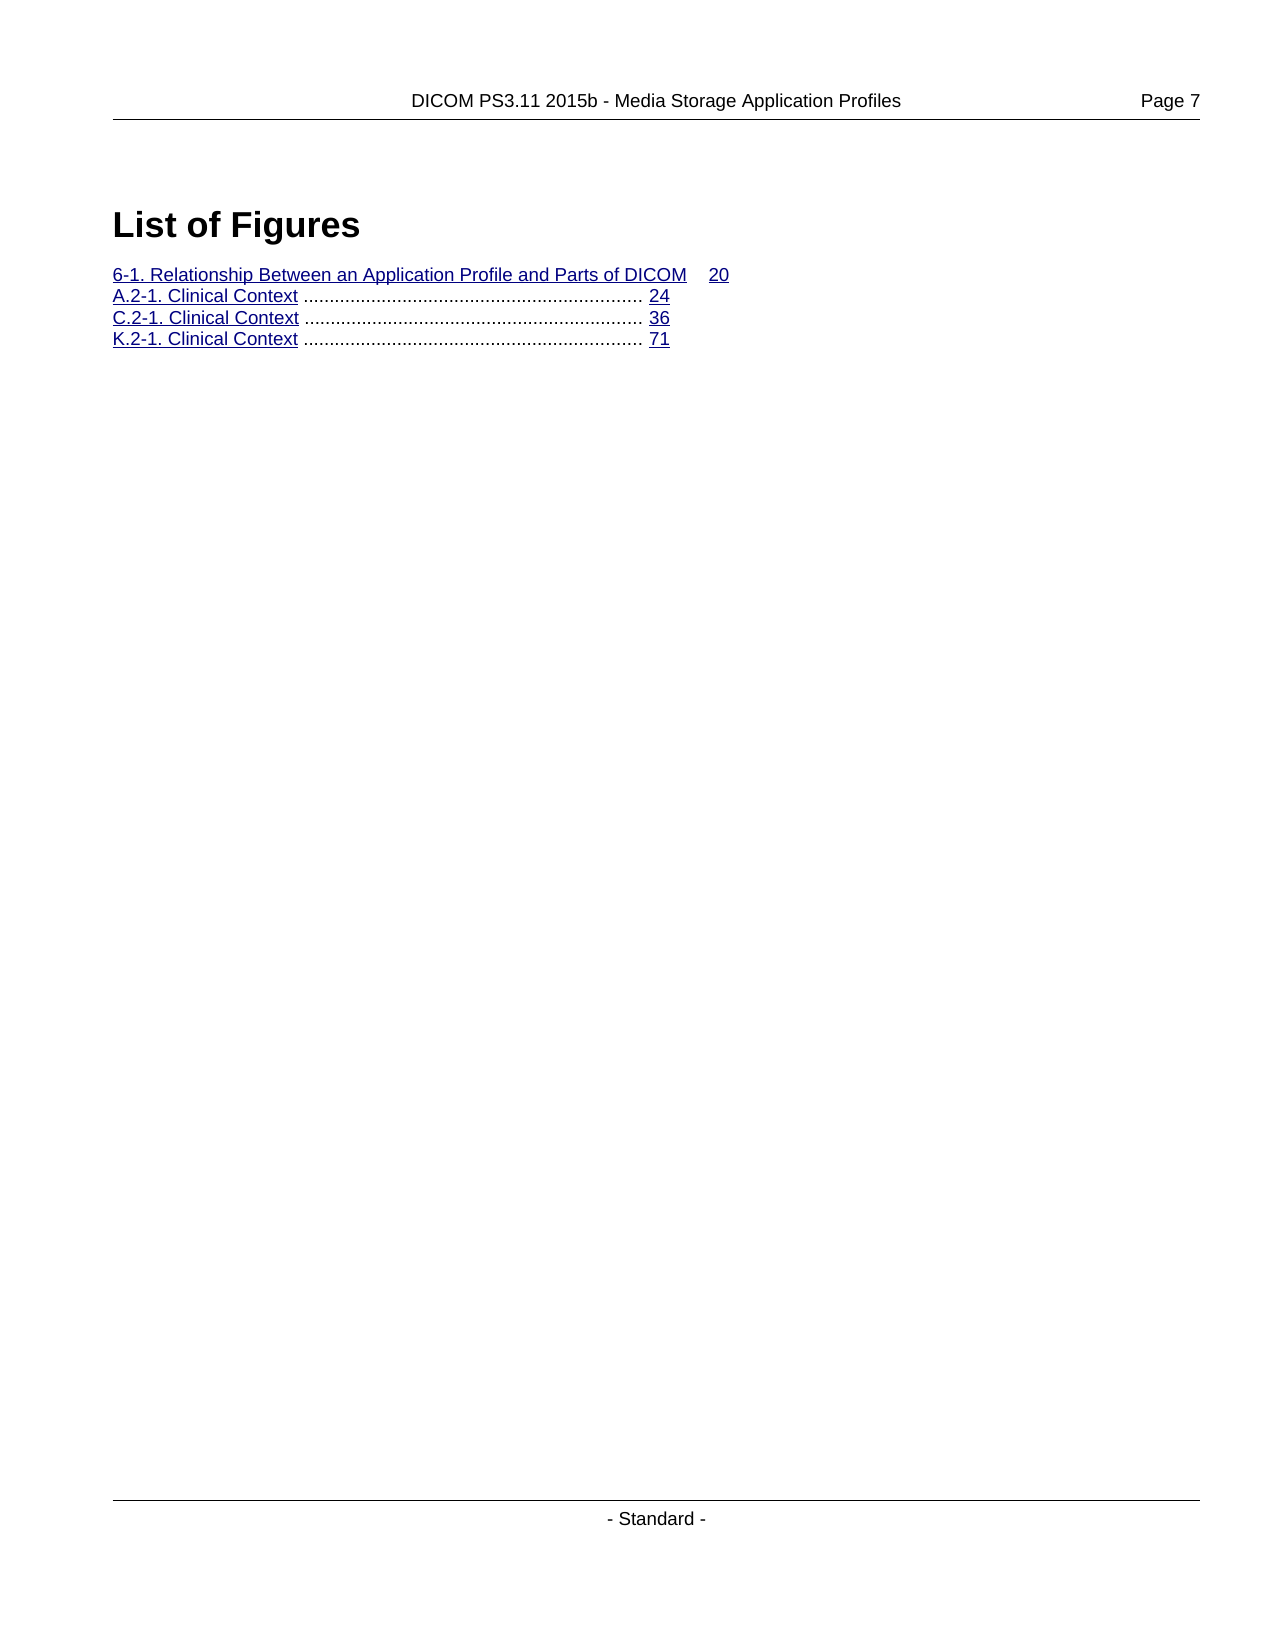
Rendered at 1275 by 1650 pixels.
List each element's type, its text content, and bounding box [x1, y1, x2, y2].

text A.2-1. Clinical Context 0 [112, 285, 1175, 306]
text List of Figures [112, 204, 1200, 245]
text C.2-1. Clinical Context 0 [112, 306, 1175, 328]
text K.2-1. Clinical Context 0 [112, 328, 1175, 349]
text 6-1. Relationship Between an Application Profile and Parts of DICOM 0 [112, 263, 1175, 285]
